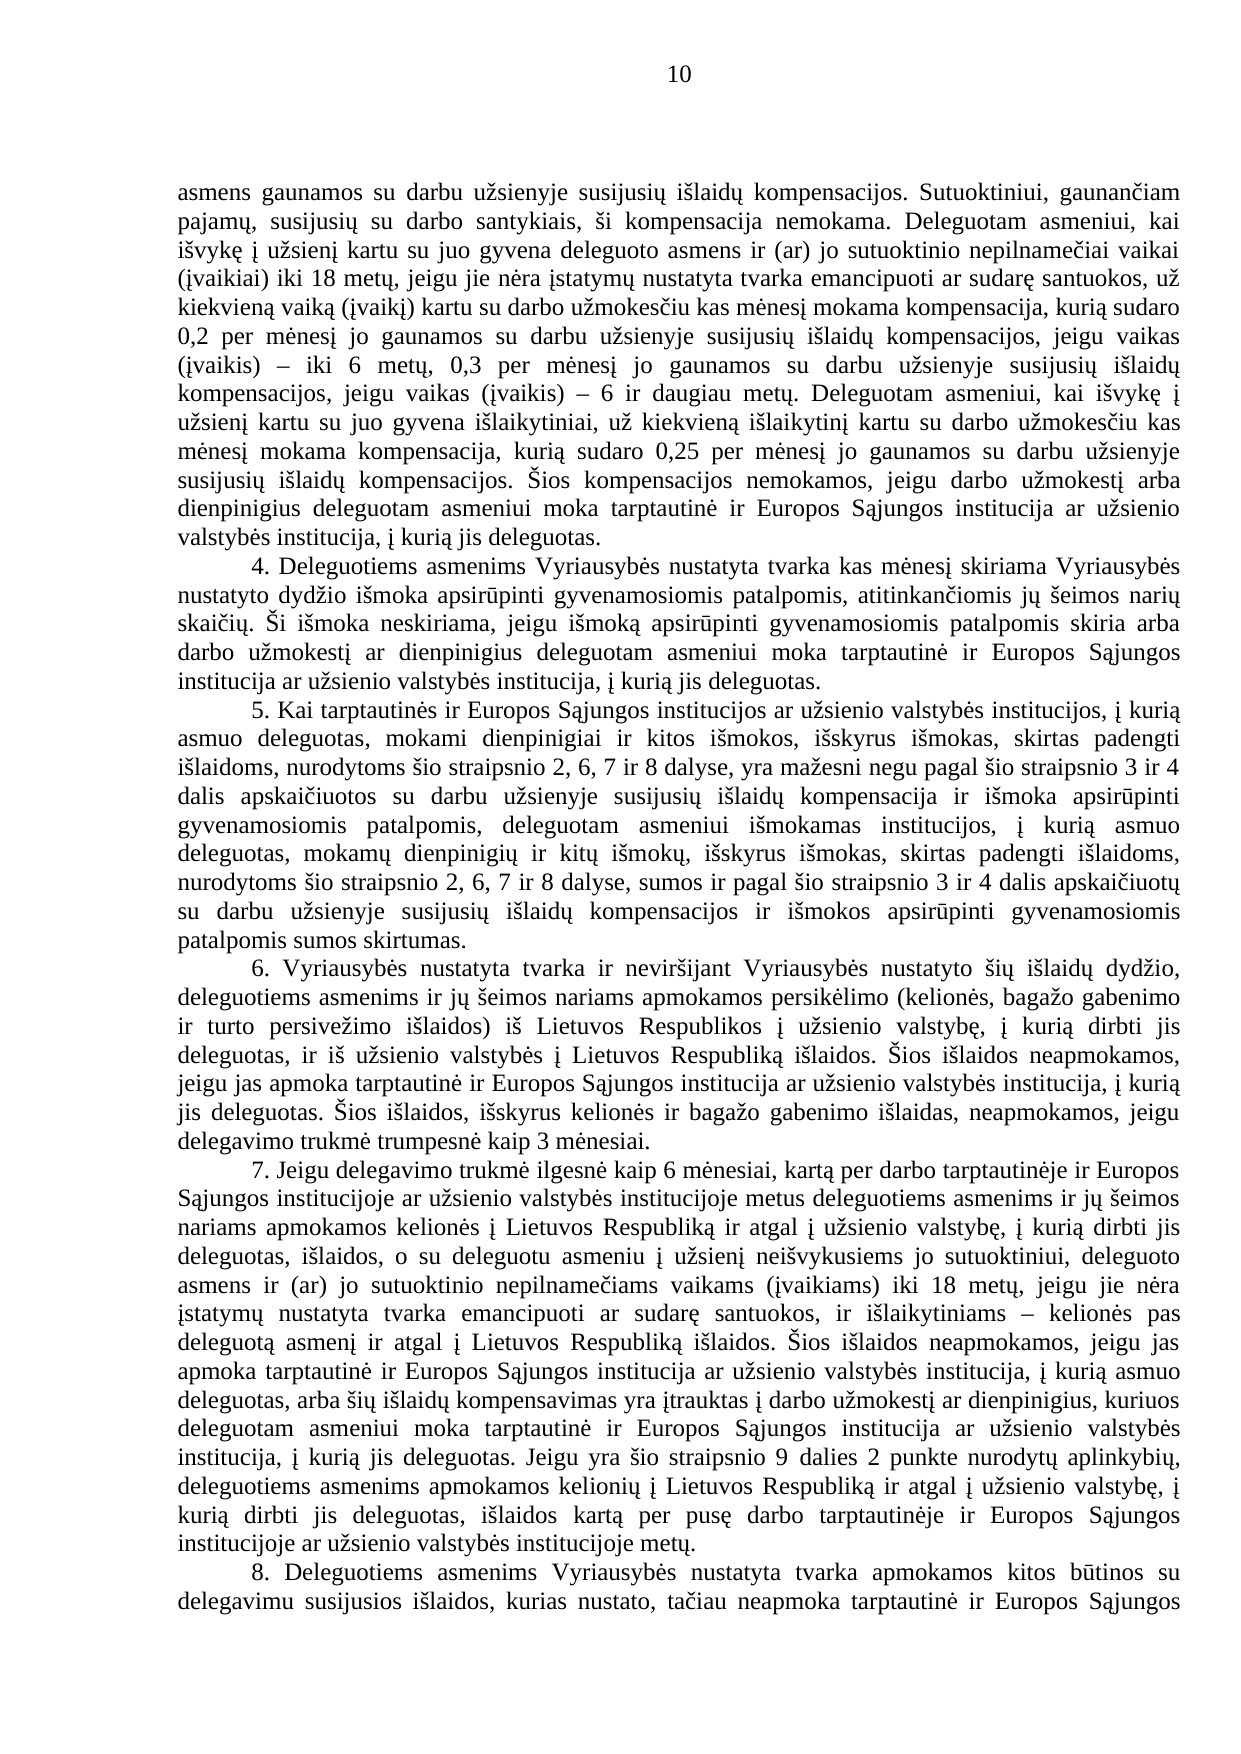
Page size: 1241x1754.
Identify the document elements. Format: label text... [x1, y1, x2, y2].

text 7. Jeigu delegavimo trukmė ilgesnė kaip 6 mėnesiai, kartą per darbo tarptautinėje ir Europos Sąjungos institucijoje ar užsienio valstybės institucijoje metus deleguotiems asmenims ir jų šeimos nariams apmokamos kelionės į Lietuvos Respubliką ir atgal į užsienio valstybę, į kurią dirbti jis deleguotas, išlaidos, o su deleguotu asmeniu į užsienį neišvykusiems jo sutuoktiniui, deleguoto asmens ir (ar) jo sutuoktinio nepilnamečiams vaikams (įvaikiams) iki 18 metų, jeigu jie nėra įstatymų nustatyta tvarka emancipuoti ar sudarę santuokos, ir išlaikytiniams – kelionės pas deleguotą asmenį ir atgal į Lietuvos Respubliką išlaidos. Šios išlaidos neapmokamos, jeigu jas apmoka tarptautinė ir Europos Sąjungos institucija ar užsienio valstybės institucija, į kurią asmuo deleguotas, arba šių išlaidų kompensavimas yra įtrauktas į darbo užmokestį ar dienpinigius, kuriuos deleguotam asmeniui moka tarptautinė ir Europos Sąjungos institucija ar užsienio valstybės institucija, į kurią jis deleguotas. Jeigu yra šio straipsnio 9 dalies 2 punkte nurodytų aplinkybių, deleguotiems asmenims apmokamos kelionių į Lietuvos Respubliką ir atgal į užsienio valstybę, į kurią dirbti jis deleguotas, išlaidos kartą per pusę darbo tarptautinėje ir Europos Sąjungos institucijoje ar užsienio valstybės institucijoje metų. [177, 1155, 1181, 1557]
text 8. Deleguotiems asmenims Vyriausybės nustatyta tvarka apmokamos kitos būtinos su delegavimu susijusios išlaidos, kurias nustato, tačiau neapmoka tarptautinė ir Europos Sąjungos [177, 1557, 1181, 1615]
text 6. Vyriausybės nustatyta tvarka ir neviršijant Vyriausybės nustatyto šių išlaidų dydžio, deleguotiems asmenims ir jų šeimos nariams apmokamos persikėlimo (kelionės, bagažo gabenimo ir turto persivežimo išlaidos) iš Lietuvos Respublikos į užsienio valstybę, į kurią dirbti jis deleguotas, ir iš užsienio valstybės į Lietuvos Respubliką išlaidos. Šios išlaidos neapmokamos, jeigu jas apmoka tarptautinė ir Europos Sąjungos institucija ar užsienio valstybės institucija, į kurią jis deleguotas. Šios išlaidos, išskyrus kelionės ir bagažo gabenimo išlaidas, neapmokamos, jeigu delegavimo trukmė trumpesnė kaip 3 mėnesiai. [177, 953, 1181, 1155]
text 4. Deleguotiems asmenims Vyriausybės nustatyta tvarka kas mėnesį skiriama Vyriausybės nustatyto dydžio išmoka apsirūpinti gyvenamosiomis patalpomis, atitinkančiomis jų šeimos narių skaičių. Ši išmoka neskiriama, jeigu išmoką apsirūpinti gyvenamosiomis patalpomis skiria arba darbo užmokestį ar dienpinigius deleguotam asmeniui moka tarptautinė ir Europos Sąjungos institucija ar užsienio valstybės institucija, į kurią jis deleguotas. [177, 551, 1181, 695]
text 5. Kai tarptautinės ir Europos Sąjungos institucijos ar užsienio valstybės institucijos, į kurią asmuo deleguotas, mokami dienpinigiai ir kitos išmokos, išskyrus išmokas, skirtas padengti išlaidoms, nurodytoms šio straipsnio 2, 6, 7 ir 8 dalyse, yra mažesni negu pagal šio straipsnio 3 ir 4 dalis apskaičiuotos su darbu užsienyje susijusių išlaidų kompensacija ir išmoka apsirūpinti gyvenamosiomis patalpomis, deleguotam asmeniui išmokamas institucijos, į kurią asmuo deleguotas, mokamų dienpinigių ir kitų išmokų, išskyrus išmokas, skirtas padengti išlaidoms, nurodytoms šio straipsnio 2, 6, 7 ir 8 dalyse, sumos ir pagal šio straipsnio 3 ir 4 dalis apskaičiuotų su darbu užsienyje susijusių išlaidų kompensacijos ir išmokos apsirūpinti gyvenamosiomis patalpomis sumos skirtumas. [177, 695, 1181, 953]
text asmens gaunamos su darbu užsienyje susijusių išlaidų kompensacijos. Sutuoktiniui, gaunančiam pajamų, susijusių su darbo santykiais, ši kompensacija nemokama. Deleguotam asmeniui, kai išvykę į užsienį kartu su juo gyvena deleguoto asmens ir (ar) jo sutuoktinio nepilnamečiai vaikai (įvaikiai) iki 18 metų, jeigu jie nėra įstatymų nustatyta tvarka emancipuoti ar sudarę santuokos, už kiekvieną vaiką (įvaikį) kartu su darbo užmokesčiu kas mėnesį mokama kompensacija, kurią sudaro 0,2 per mėnesį jo gaunamos su darbu užsienyje susijusių išlaidų kompensacijos, jeigu vaikas (įvaikis) – iki 6 metų, 0,3 per mėnesį jo gaunamos su darbu užsienyje susijusių išlaidų kompensacijos, jeigu vaikas (įvaikis) – 6 ir daugiau metų. Deleguotam asmeniui, kai išvykę į užsienį kartu su juo gyvena išlaikytiniai, už kiekvieną išlaikytinį kartu su darbo užmokesčiu kas mėnesį mokama kompensacija, kurią sudaro 0,25 per mėnesį jo gaunamos su darbu užsienyje susijusių išlaidų kompensacijos. Šios kompensacijos nemokamos, jeigu darbo užmokestį arba dienpinigius deleguotam asmeniui moka tarptautinė ir Europos Sąjungos institucija ar užsienio valstybės institucija, į kurią jis deleguotas. [177, 177, 1181, 551]
